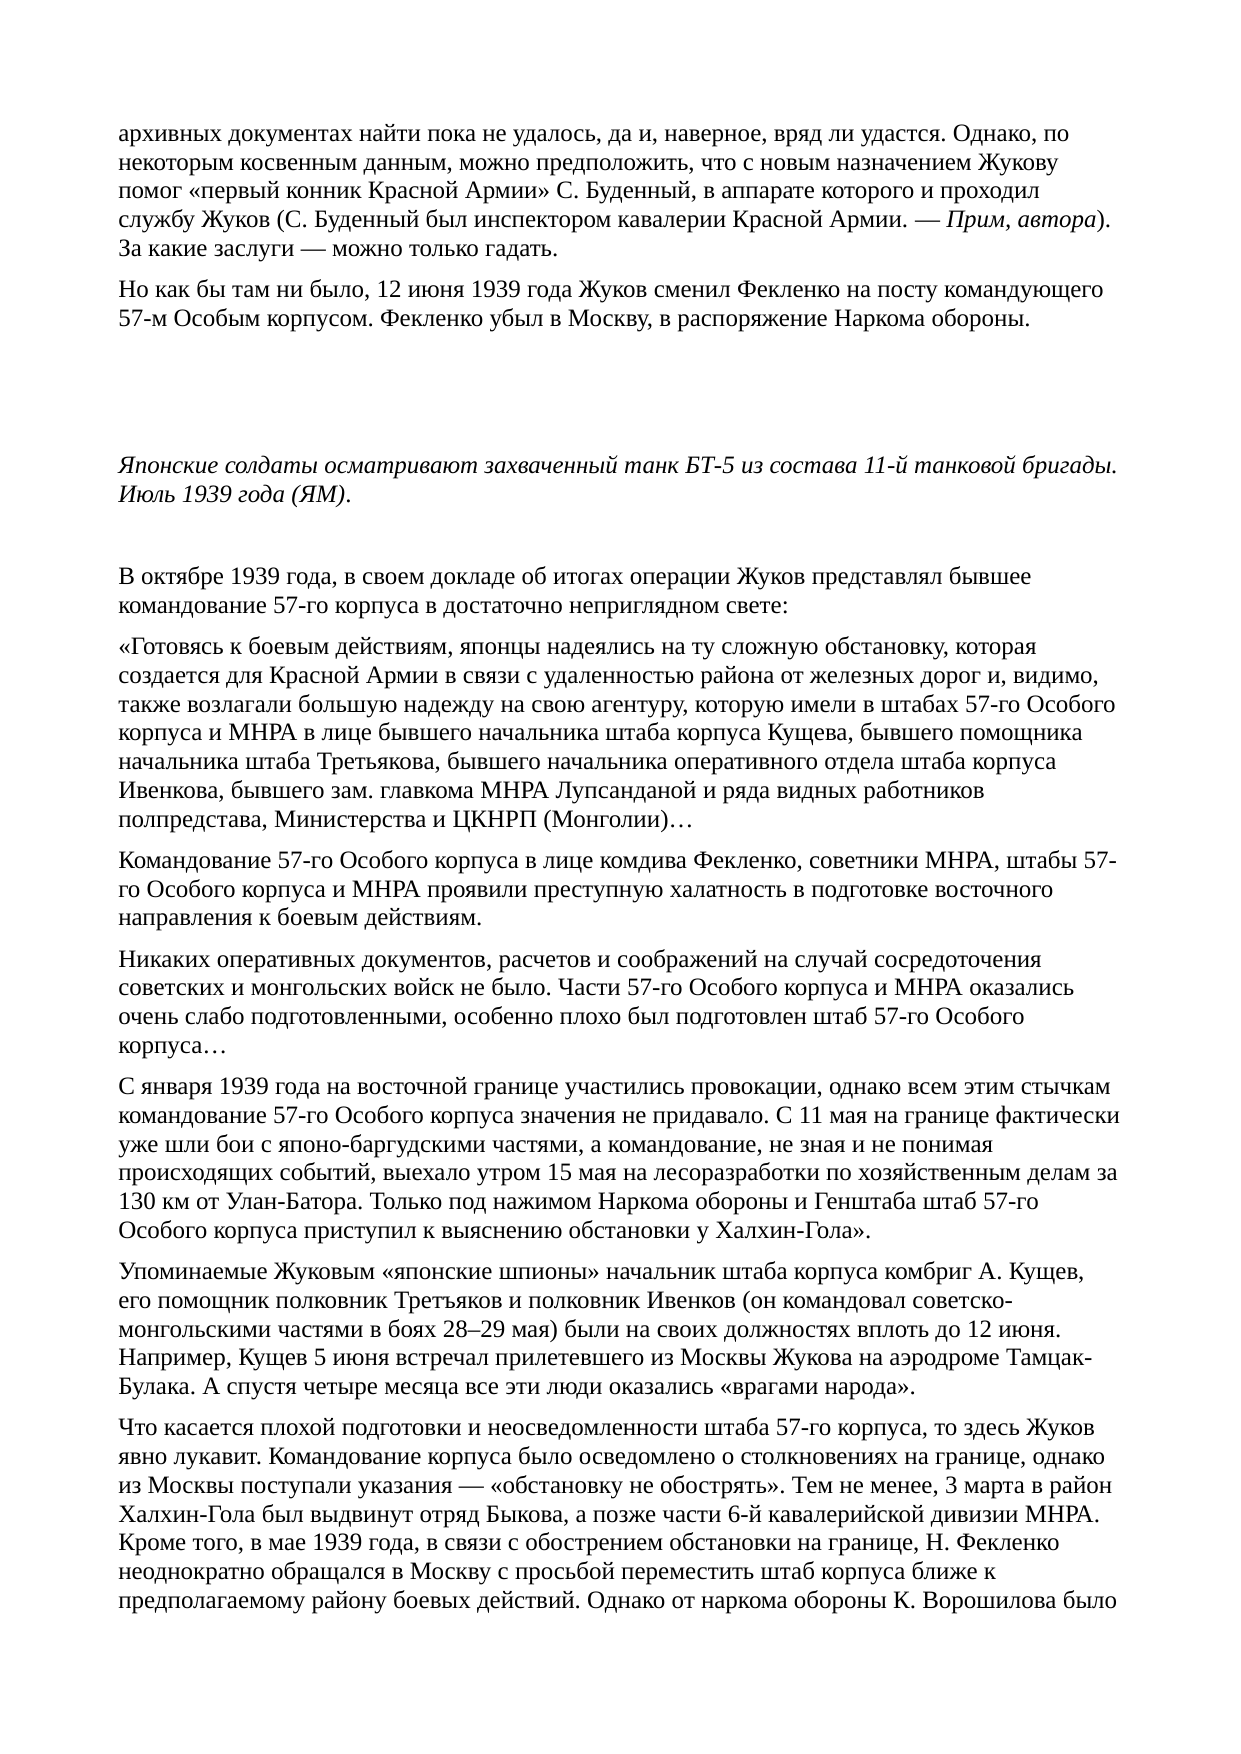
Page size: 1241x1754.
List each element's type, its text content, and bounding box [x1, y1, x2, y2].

text Но как бы там ни было, 12 июня 1939 года Жуков сменил Фекленко на посту командующего 57-м Особым корпусом. Фекленко убыл в Москву, в распоряжение Наркома обороны. [118, 274, 1122, 332]
text Японские солдаты осматривают захваченный танк БТ-5 из состава 11-й танковой бригады. Июль 1939 года (ЯМ). [118, 450, 1122, 507]
text Упоминаемые Жуковым «японские шпионы» начальник штаба корпуса комбриг А. Кущев, его помощник полковник Третъяков и полковник Ивенков (он командовал советско-монгольскими частями в боях 28–29 мая) были на своих должностях вплоть до 12 июня. Например, Кущев 5 июня встречал прилетевшего из Москвы Жукова на аэродроме Тамцак-Булака. А спустя четыре месяца все эти люди оказались «врагами народа». [118, 1256, 1122, 1400]
text Никаких оперативных документов, расчетов и соображений на случай сосредоточения советских и монгольских войск не было. Части 57-го Особого корпуса и МНРА оказались очень слабо подготовленными, особенно плохо был подготовлен штаб 57-го Особого корпуса… [118, 944, 1122, 1059]
text «Готовясь к боевым действиям, японцы надеялись на ту сложную обстановку, которая создается для Красной Армии в связи с удаленностью района от железных дорог и, видимо, также возлагали большую надежду на свою агентуру, которую имели в штабах 57-го Особого корпуса и МНРА в лице бывшего начальника штаба корпуса Кущева, бывшего помощника начальника штаба Третьякова, бывшего начальника оперативного отдела штаба корпуса Ивенкова, бывшего зам. главкома МНРА Лупсанданой и ряда видных работников полпредстава, Министерства и ЦКНРП (Монголии)… [118, 631, 1122, 832]
text Командование 57-го Особого корпуса в лице комдива Фекленко, советники МНРА, штабы 57-го Особого корпуса и МНРА проявили преступную халатность в подготовке восточного направления к боевым действиям. [118, 845, 1122, 931]
text Что касается плохой подготовки и неосведомленности штаба 57-го корпуса, то здесь Жуков явно лукавит. Командование корпуса было осведомлено о столкновениях на границе, однако из Москвы поступали указания — «обстановку не обострять». Тем не менее, 3 марта в район Халхин-Гола был выдвинут отряд Быкова, а позже части 6-й кавалерийской дивизии МНРА. Кроме того, в мае 1939 года, в связи с обострением обстановки на границе, Н. Фекленко неоднократно обращался в Москву с просьбой переместить штаб корпуса ближе к предполагаемому району боевых действий. Однако от наркома обороны К. Ворошилова было [118, 1412, 1122, 1614]
text В октябре 1939 года, в своем докладе об итогах операции Жуков представлял бывшее командование 57-го корпуса в достаточно неприглядном свете: [118, 561, 1122, 619]
text С января 1939 года на восточной границе участились провокации, однако всем этим стычкам командование 57-го Особого корпуса значения не придавало. С 11 мая на границе фактически уже шли бои с японо-баргудскими частями, а командование, не зная и не понимая происходящих событий, выехало утром 15 мая на лесоразработки по хозяйственным делам за 130 км от Улан-Батора. Только под нажимом Наркома обороны и Генштаба штаб 57-го Особого корпуса приступил к выяснению обстановки у Халхин-Гола». [118, 1071, 1122, 1244]
text архивных документах найти пока не удалось, да и, наверное, вряд ли удастся. Однако, по некоторым косвенным данным, можно предположить, что с новым назначением Жукову помог «первый конник Красной Армии» С. Буденный, в аппарате которого и проходил службу Жуков (С. Буденный был инспектором кавалерии Красной Армии. — Прим, автора). За какие заслуги — можно только гадать. [118, 118, 1122, 262]
